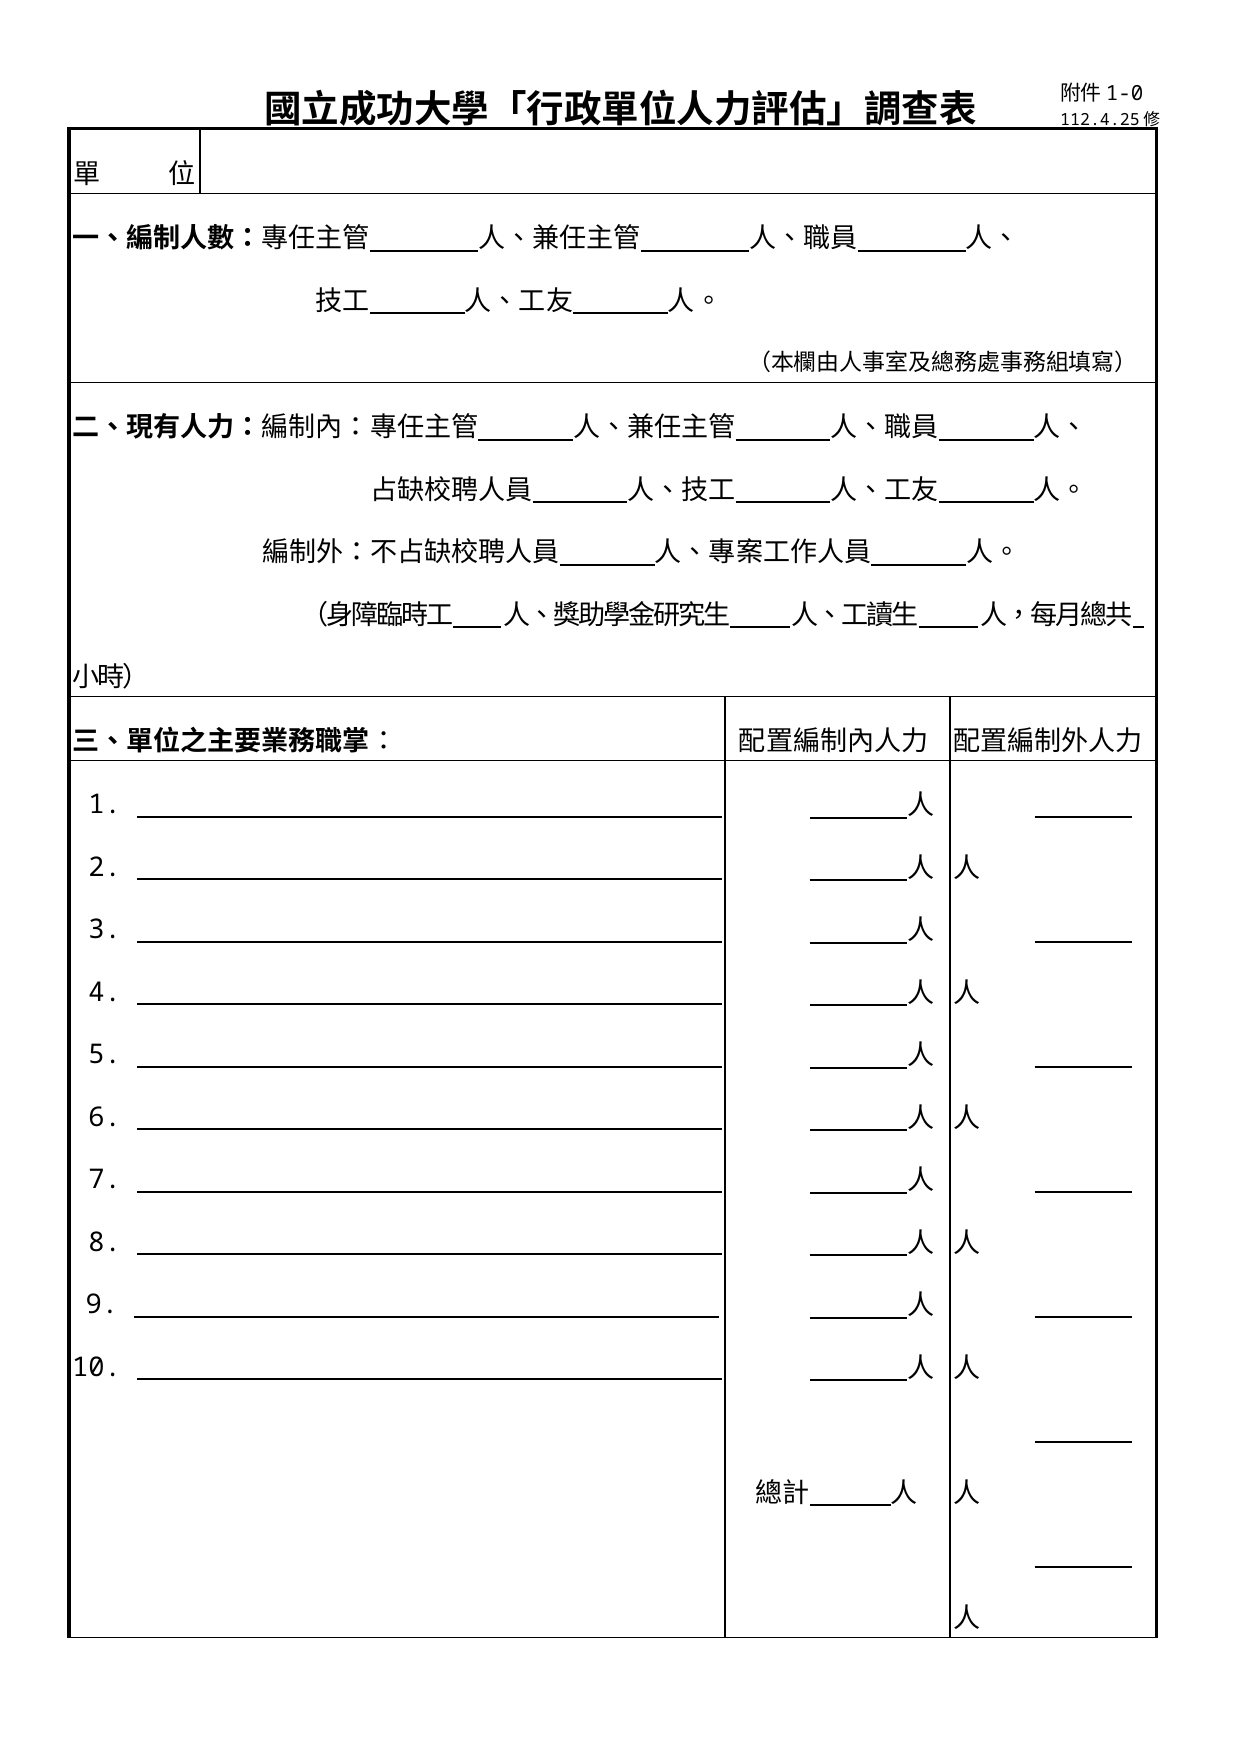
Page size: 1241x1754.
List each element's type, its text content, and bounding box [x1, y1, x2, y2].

table_cell 三、單位之主要業務職掌： [71, 697, 724, 760]
table_header 單 位 [71, 130, 199, 193]
table_cell 1. 2. 3. 4. 5. 6. 7. 8. 9. 10. [71, 761, 724, 1636]
table_cell 人 人 人 人 人 人 人 人 人 人 總計 人 [726, 761, 949, 1636]
table_header [201, 130, 1155, 193]
text 附件1-0 [1060, 80, 1177, 105]
table_cell 二、現有人力：編制內：專任主管 人、兼任主管 人、職員 人、 占缺校聘人員 人、技工 人、工友 人。 編制外：不占缺校聘人員 人、專案工作人員 人。 （身障臨時工 人、獎助學金研究生 人、工讀生 人，每月總共 小時） [71, 383, 1155, 696]
table_cell 配置編制外人力 [951, 697, 1155, 760]
table_cell 配置編制內人力 [726, 697, 949, 760]
table_cell 一、編制人數：專任主管 人、兼任主管 人、職員 人、 技工 人、工友 人。 （本欄由人事室及總務處事務組填寫） [71, 194, 1155, 382]
text 112.4.25修 [1060, 105, 1177, 130]
text 國立成功大學「行政單位人力評估」調查表 [47, 64, 1193, 144]
table_cell 人 人 人 人 人 人 人 [951, 761, 1155, 1636]
